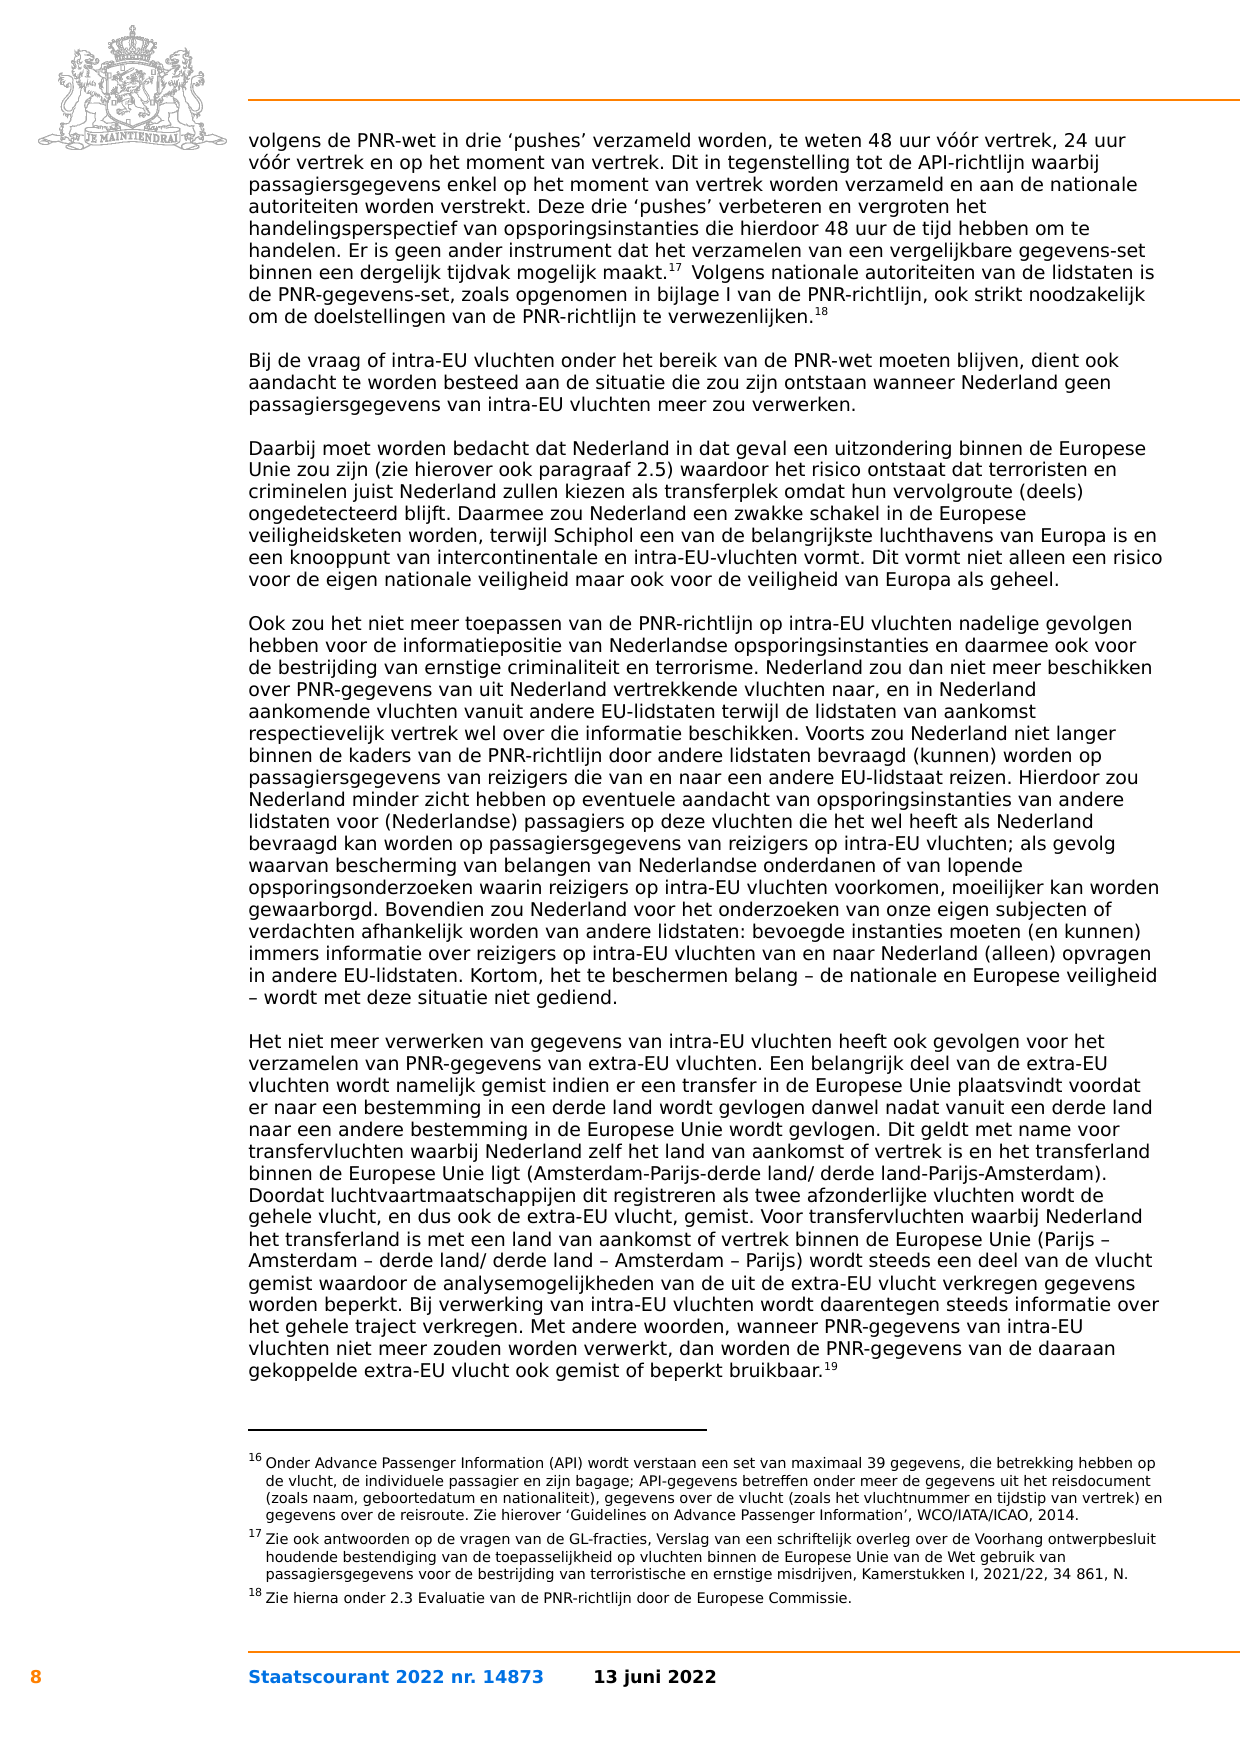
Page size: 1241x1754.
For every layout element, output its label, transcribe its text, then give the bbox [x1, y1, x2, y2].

text Het niet meer verwerken van gegevens van intra-EU vluchten heeft ook gevolgen voor het verzamelen van PNR-gegevens van extra-EU vluchten. Een belangrijk deel van de extra-EU vluchten wordt namelijk gemist indien er een transfer in de Europese Unie plaatsvindt voordat er naar een bestemming in een derde land wordt gevlogen danwel nadat vanuit een derde land naar een andere bestemming in de Europese Unie wordt gevlogen. Dit geldt met name voor transfervluchten waarbij Nederland zelf het land van aankomst of vertrek is en het transferland binnen de Europese Unie ligt (Amsterdam-Parijs-derde land/ derde land-Parijs-Amsterdam). Doordat luchtvaartmaatschappijen dit registreren als twee afzonderlijke vluchten wordt de gehele vlucht, en dus ook de extra-EU vlucht, gemist. Voor transfervluchten waarbij Nederland het transferland is met een land van aankomst of vertrek binnen de Europese Unie (Parijs – Amsterdam – derde land/ derde land – Amsterdam – Parijs) wordt steeds een deel van de vlucht gemist waardoor de analysemogelijkheden van de uit de extra-EU vlucht verkregen gegevens worden beperkt. Bij verwerking van intra-EU vluchten wordt daarentegen steeds informatie over het gehele traject verkregen. Met andere woorden, wanneer PNR-gegevens van intra-EU vluchten niet meer zouden worden verwerkt, dan worden de PNR-gegevens van de daaraan gekoppelde extra-EU vlucht ook gemist of beperkt bruikbaar. [248, 1031, 1163, 1382]
picture [38, 25, 227, 150]
text Bij de vraag of intra-EU vluchten onder het bereik van de PNR-wet moeten blijven, dient ook aandacht te worden besteed aan de situatie die zou zijn ontstaan wanneer Nederland geen passagiersgegevens van intra-EU vluchten meer zou verwerken. [248, 349, 1163, 416]
text Zie hierna onder 2.3 Evaluatie van de PNR-richtlijn door de Europese Commissie. [248, 1586, 1163, 1608]
text volgens de PNR-wet in drie ‘pushes’ verzameld worden, te weten 48 uur vóór vertrek, 24 uur vóór vertrek en op het moment van vertrek. Dit in tegenstelling tot de API-richtlijn waarbij passagiersgegevens enkel op het moment van vertrek worden verzameld en aan de nationale autoriteiten worden verstrekt. Deze drie ‘pushes’ verbeteren en vergroten het handelingsperspectief van opsporingsinstanties die hierdoor 48 uur de tijd hebben om te handelen. Er is geen ander instrument dat het verzamelen van een vergelijkbare gegevens-set binnen een dergelijk tijdvak mogelijk maakt. Volgens nationale autoriteiten van de lidstaten is de PNR-gegevens-set, zoals opgenomen in bijlage I van de PNR-richtlijn, ook strikt noodzakelijk om de doelstellingen van de PNR-richtlijn te verwezenlijken. [248, 130, 1163, 328]
text Daarbij moet worden bedacht dat Nederland in dat geval een uitzondering binnen de Europese Unie zou zijn (zie hierover ook paragraaf 2.5) waardoor het risico ontstaat dat terroristen en criminelen juist Nederland zullen kiezen als transferplek omdat hun vervolgroute (deels) ongedetecteerd blijft. Daarmee zou Nederland een zwakke schakel in de Europese veiligheidsketen worden, terwijl Schiphol een van de belangrijkste luchthavens van Europa is en een knooppunt van intercontinentale en intra-EU-vluchten vormt. Dit vormt niet alleen een risico voor de eigen nationale veiligheid maar ook voor de veiligheid van Europa als geheel. [248, 437, 1163, 591]
text Zie ook antwoorden op de vragen van de GL-fracties, Verslag van een schriftelijk overleg over de Voorhang ontwerpbesluit houdende bestendiging van de toepasselijkheid op vluchten binnen de Europese Unie van de Wet gebruik van passagiersgegevens voor de bestrijding van terroristische en ernstige misdrijven, Kamerstukken I, 2021/22, 34 861, N. [248, 1527, 1163, 1583]
text Onder Advance Passenger Information (API) wordt verstaan een set van maximaal 39 gegevens, die betrekking hebben op de vlucht, de individuele passagier en zijn bagage; API-gegevens betreffen onder meer de gegevens uit het reisdocument (zoals naam, geboortedatum en nationaliteit), gegevens over de vlucht (zoals het vluchtnummer en tijdstip van vertrek) en gegevens over de reisroute. Zie hierover ‘Guidelines on Advance Passenger Information’, WCO/IATA/ICAO, 2014. [248, 1451, 1163, 1524]
text Ook zou het niet meer toepassen van de PNR-richtlijn op intra-EU vluchten nadelige gevolgen hebben voor de informatiepositie van Nederlandse opsporingsinstanties en daarmee ook voor de bestrijding van ernstige criminaliteit en terrorisme. Nederland zou dan niet meer beschikken over PNR-gegevens van uit Nederland vertrekkende vluchten naar, en in Nederland aankomende vluchten vanuit andere EU-lidstaten terwijl de lidstaten van aankomst respectievelijk vertrek wel over die informatie beschikken. Voorts zou Nederland niet langer binnen de kaders van de PNR-richtlijn door andere lidstaten bevraagd (kunnen) worden op passagiersgegevens van reizigers die van en naar een andere EU-lidstaat reizen. Hierdoor zou Nederland minder zicht hebben op eventuele aandacht van opsporingsinstanties van andere lidstaten voor (Nederlandse) passagiers op deze vluchten die het wel heeft als Nederland bevraagd kan worden op passagiersgegevens van reizigers op intra-EU vluchten; als gevolg waarvan bescherming van belangen van Nederlandse onderdanen of van lopende opsporingsonderzoeken waarin reizigers op intra-EU vluchten voorkomen, moeilijker kan worden gewaarborgd. Bovendien zou Nederland voor het onderzoeken van onze eigen subjecten of verdachten afhankelijk worden van andere lidstaten: bevoegde instanties moeten (en kunnen) immers informatie over reizigers op intra-EU vluchten van en naar Nederland (alleen) opvragen in andere EU-lidstaten. Kortom, het te beschermen belang – de nationale en Europese veiligheid – wordt met deze situatie niet gediend. [248, 613, 1163, 1009]
